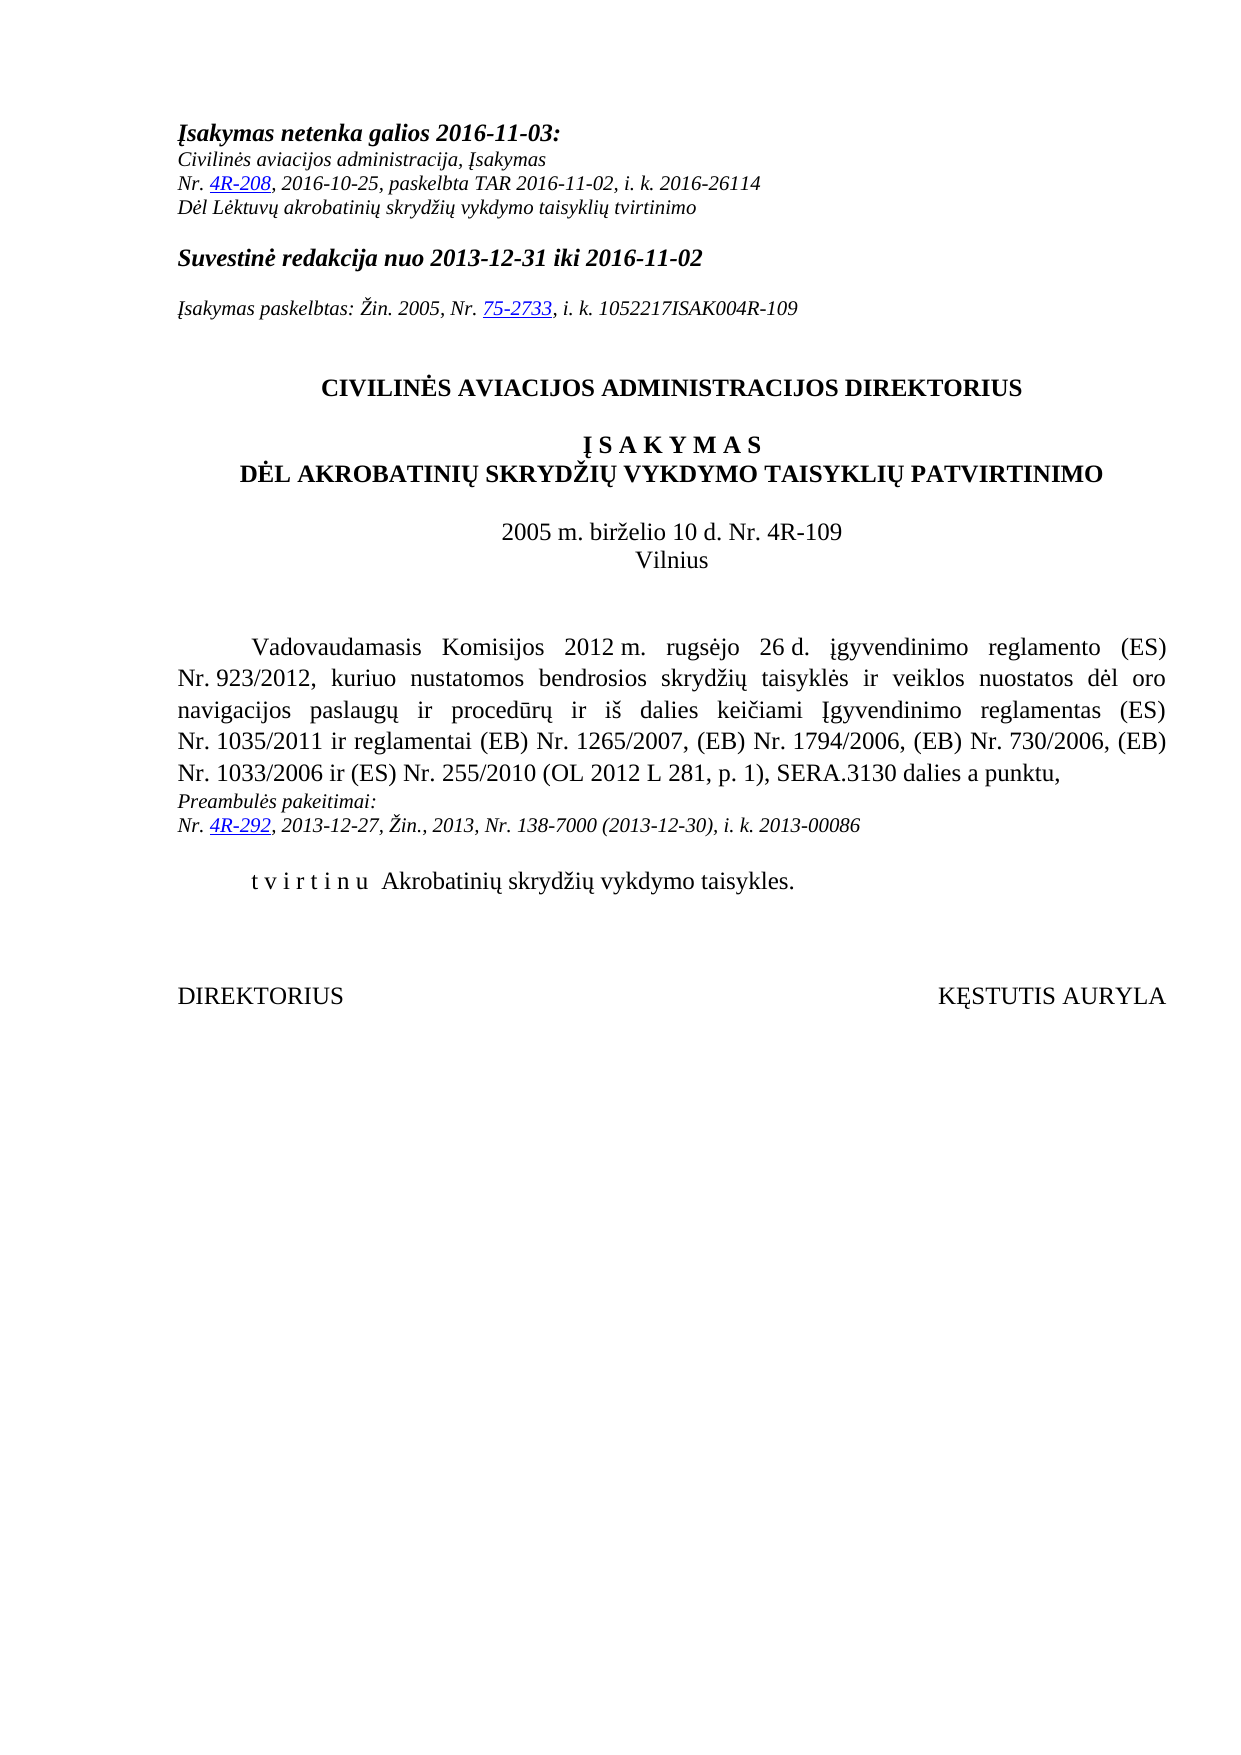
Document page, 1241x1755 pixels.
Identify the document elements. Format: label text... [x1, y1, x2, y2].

text Į S A K Y M A S [177, 430, 1166, 459]
text Suvestinė redakcija nuo 2013-12-31 iki 2016-11-02 [177, 243, 1166, 272]
text Nr. 4R-208, 2016-10-25, paskelbta TAR 2016-11-02, i. k. 2016-26114 [177, 171, 1166, 195]
text Vilnius [177, 545, 1166, 574]
text Įsakymas netenka galios 2016-11-03: [177, 118, 1166, 147]
text tvirtinu Akrobatinių skrydžių vykdymo taisykles. [177, 866, 1166, 895]
text Civilinės aviacijos administracija, Įsakymas [177, 147, 1166, 171]
text Preambulės pakeitimai: [177, 789, 1166, 813]
text Vadovaudamasis Komisijos 2012 m. rugsėjo 26 d. įgyvendinimo reglamento (ES) Nr. 923/2012, kuriuo nustatomos bendrosios skrydžių taisyklės ir veiklos nuostatos dėl oro navigacijos paslaugų ir procedūrų ir iš dalies keičiami Įgyvendinimo reglamentas (ES) Nr. 1035/2011 ir reglamentai (EB) Nr. 1265/2007, (EB) Nr. 1794/2006, (EB) Nr. 730/2006, (EB) Nr. 1033/2006 ir (ES) Nr. 255/2010 (OL 2012 L 281, p. 1), SERA.3130 dalies a punktu, [177, 632, 1166, 787]
text Nr. 4R-292, 2013-12-27, Žin., 2013, Nr. 138-7000 (2013-12-30), i. k. 2013-00086 [177, 813, 1166, 837]
text 2005 m. birželio 10 d. Nr. 4R-109 [177, 517, 1166, 545]
text DĖL AKROBATINIŲ SKRYDŽIŲ VYKDYMO TAISYKLIŲ PATVIRTINIMO [177, 459, 1166, 488]
text Dėl Lėktuvų akrobatinių skrydžių vykdymo taisyklių tvirtinimo [177, 195, 1166, 219]
text Įsakymas paskelbtas: Žin. 2005, Nr. 75-2733, i. k. 1052217ISAK004R-109 [177, 296, 1166, 320]
text CIVILINĖS AVIACIJOS ADMINISTRACIJOS DIREKTORIUS [177, 373, 1166, 402]
text DIREKTORIUS KĘSTUTIS AURYLA [177, 981, 1166, 1010]
